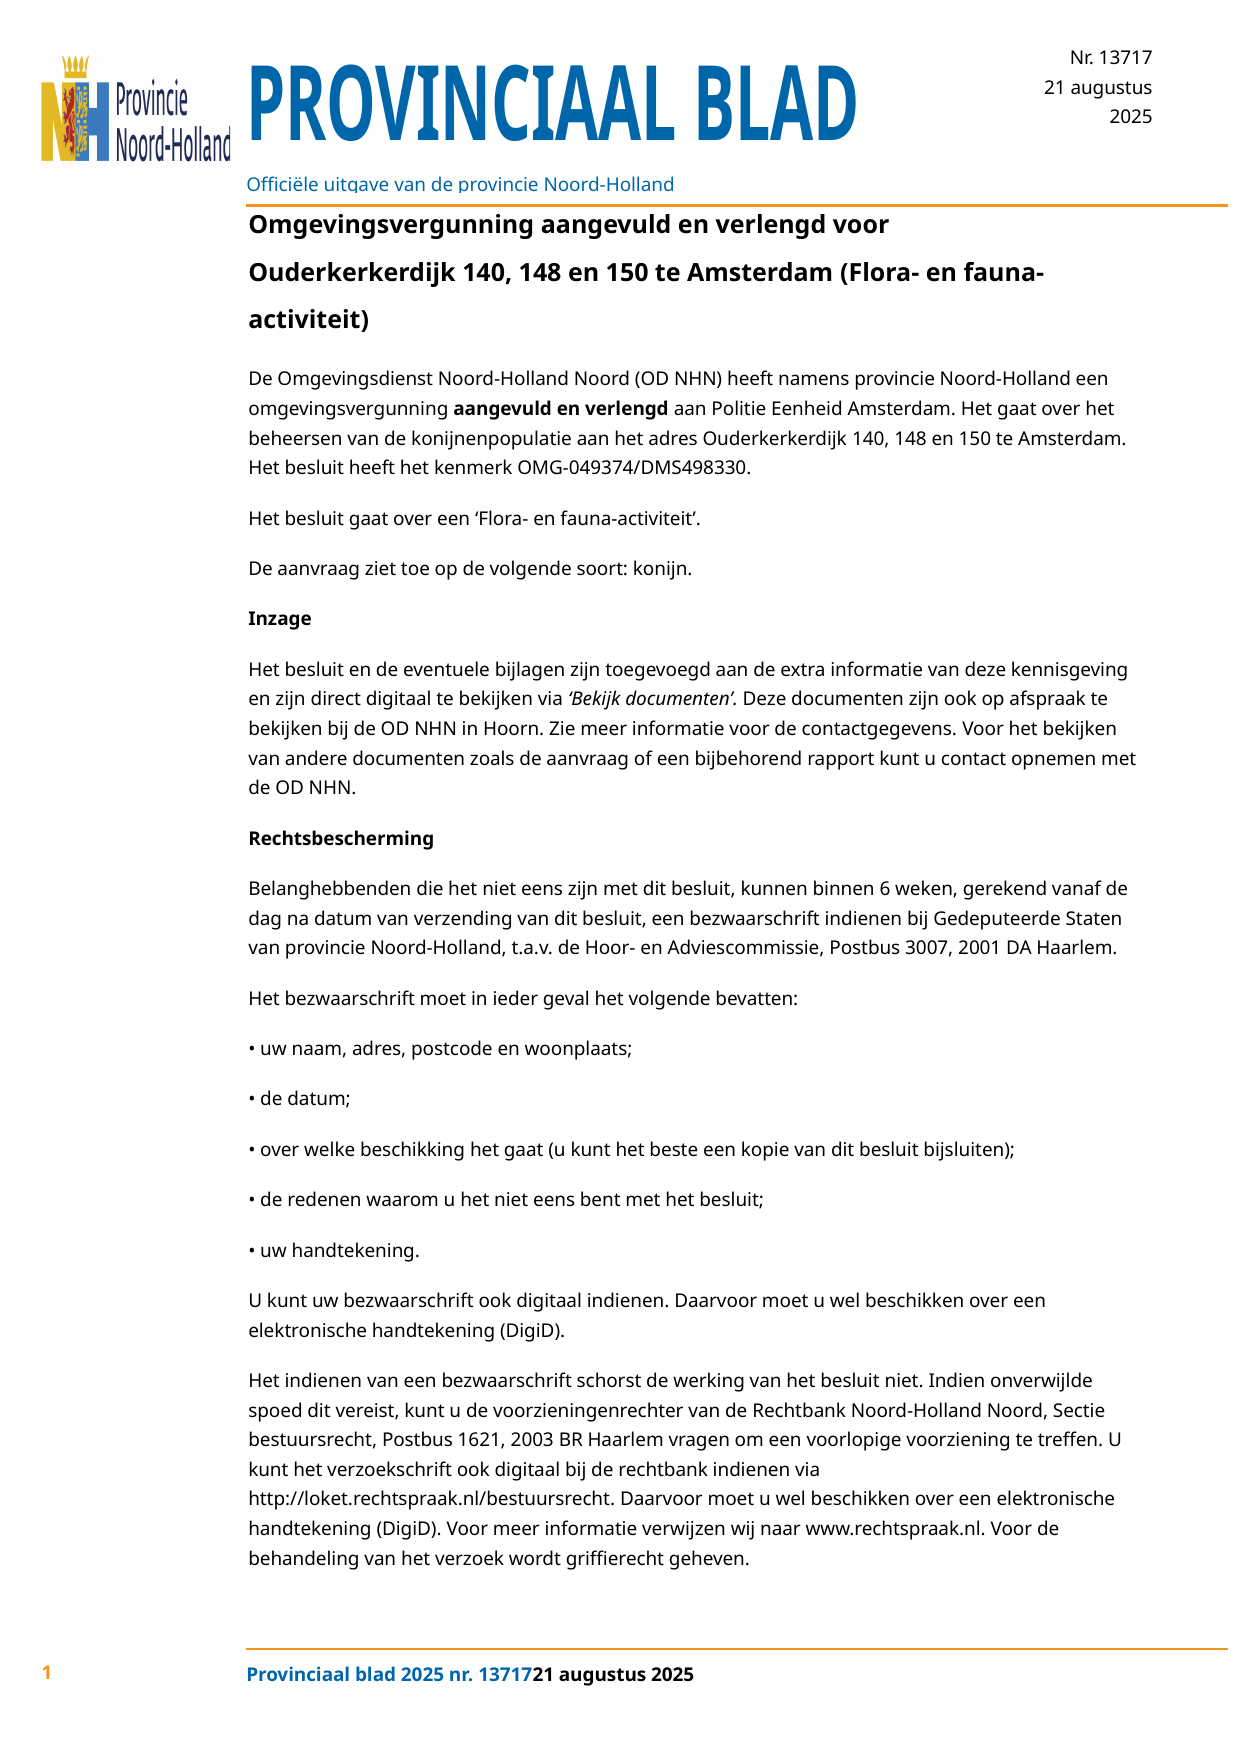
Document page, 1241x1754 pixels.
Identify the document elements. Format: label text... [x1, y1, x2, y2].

text Het besluit gaat over een ‘Flora- en fauna-activiteit’. [248, 505, 1152, 530]
text Belanghebbenden die het niet eens zijn met dit besluit, kunnen binnen 6 weken, gerekend vanaf de dag na datum van verzending van dit besluit, een bezwaarschrift indienen bij Gedeputeerde Staten van provincie Noord-Holland, t.a.v. de Hoor- en Adviescommissie, Postbus 3007, 2001 DA Haarlem. [248, 875, 1152, 960]
text Inzage [248, 606, 1152, 631]
text • over welke beschikking het gaat (u kunt het beste een kopie van dit besluit bijsluiten); [248, 1136, 1152, 1162]
text Rechtsbescherming [248, 825, 1152, 850]
text U kunt uw bezwaarschrift ook digitaal indienen. Daarvoor moet u wel beschikken over een elektronische handtekening (DigiD). [248, 1287, 1152, 1342]
text • uw naam, adres, postcode en woonplaats; [248, 1035, 1152, 1061]
text Het indienen van een bezwaarschrift schorst de werking van het besluit niet. Indien onverwijlde spoed dit vereist, kunt u de voorzieningenrechter van de Rechtbank Noord-Holland Noord, Sectie bestuursrecht, Postbus 1621, 2003 BR Haarlem vragen om een voorlopige voorziening te treffen. U kunt het verzoekschrift ook digitaal bij de rechtbank indienen via http://loket.rechtspraak.nl/bestuursrecht. Daarvoor moet u wel beschikken over een elektronische handtekening (DigiD). Voor meer informatie verwijzen wij naar www.rechtspraak.nl. Voor de behandeling van het verzoek wordt griffierecht geheven. [248, 1367, 1152, 1570]
text Omgevingsvergunning aangevuld en verlengd voor Ouderkerkerdijk 140, 148 en 150 te Amsterdam (Flora- en fauna-activiteit) [248, 207, 1152, 336]
text De aanvraag ziet toe op de volgende soort: konijn. [248, 555, 1152, 581]
text Het besluit en de eventuele bijlagen zijn toegevoegd aan de extra informatie van deze kennisgeving en zijn direct digitaal te bekijken via ‘Bekijk documenten’. Deze documenten zijn ook op afspraak te bekijken bij de OD NHN in Hoorn. Zie meer informatie voor de contactgegevens. Voor het bekijken van andere documenten zoals de aanvraag of een bijbehorend rapport kunt u contact opnemen met de OD NHN. [248, 656, 1152, 800]
picture [41, 47, 231, 172]
text Het bezwaarschrift moet in ieder geval het volgende bevatten: [248, 985, 1152, 1010]
text • uw handtekening. [248, 1237, 1152, 1262]
text • de redenen waarom u het niet eens bent met het besluit; [248, 1186, 1152, 1212]
text • de datum; [248, 1086, 1152, 1111]
text De Omgevingsdienst Noord-Holland Noord (OD NHN) heeft namens provincie Noord-Holland een omgevingsvergunning aangevuld en verlengd aan Politie Eenheid Amsterdam. Het gaat over het beheersen van de konijnenpopulatie aan het adres Ouderkerkerdijk 140, 148 en 150 te Amsterdam. Het besluit heeft het kenmerk OMG-049374/DMS498330. [248, 366, 1152, 480]
